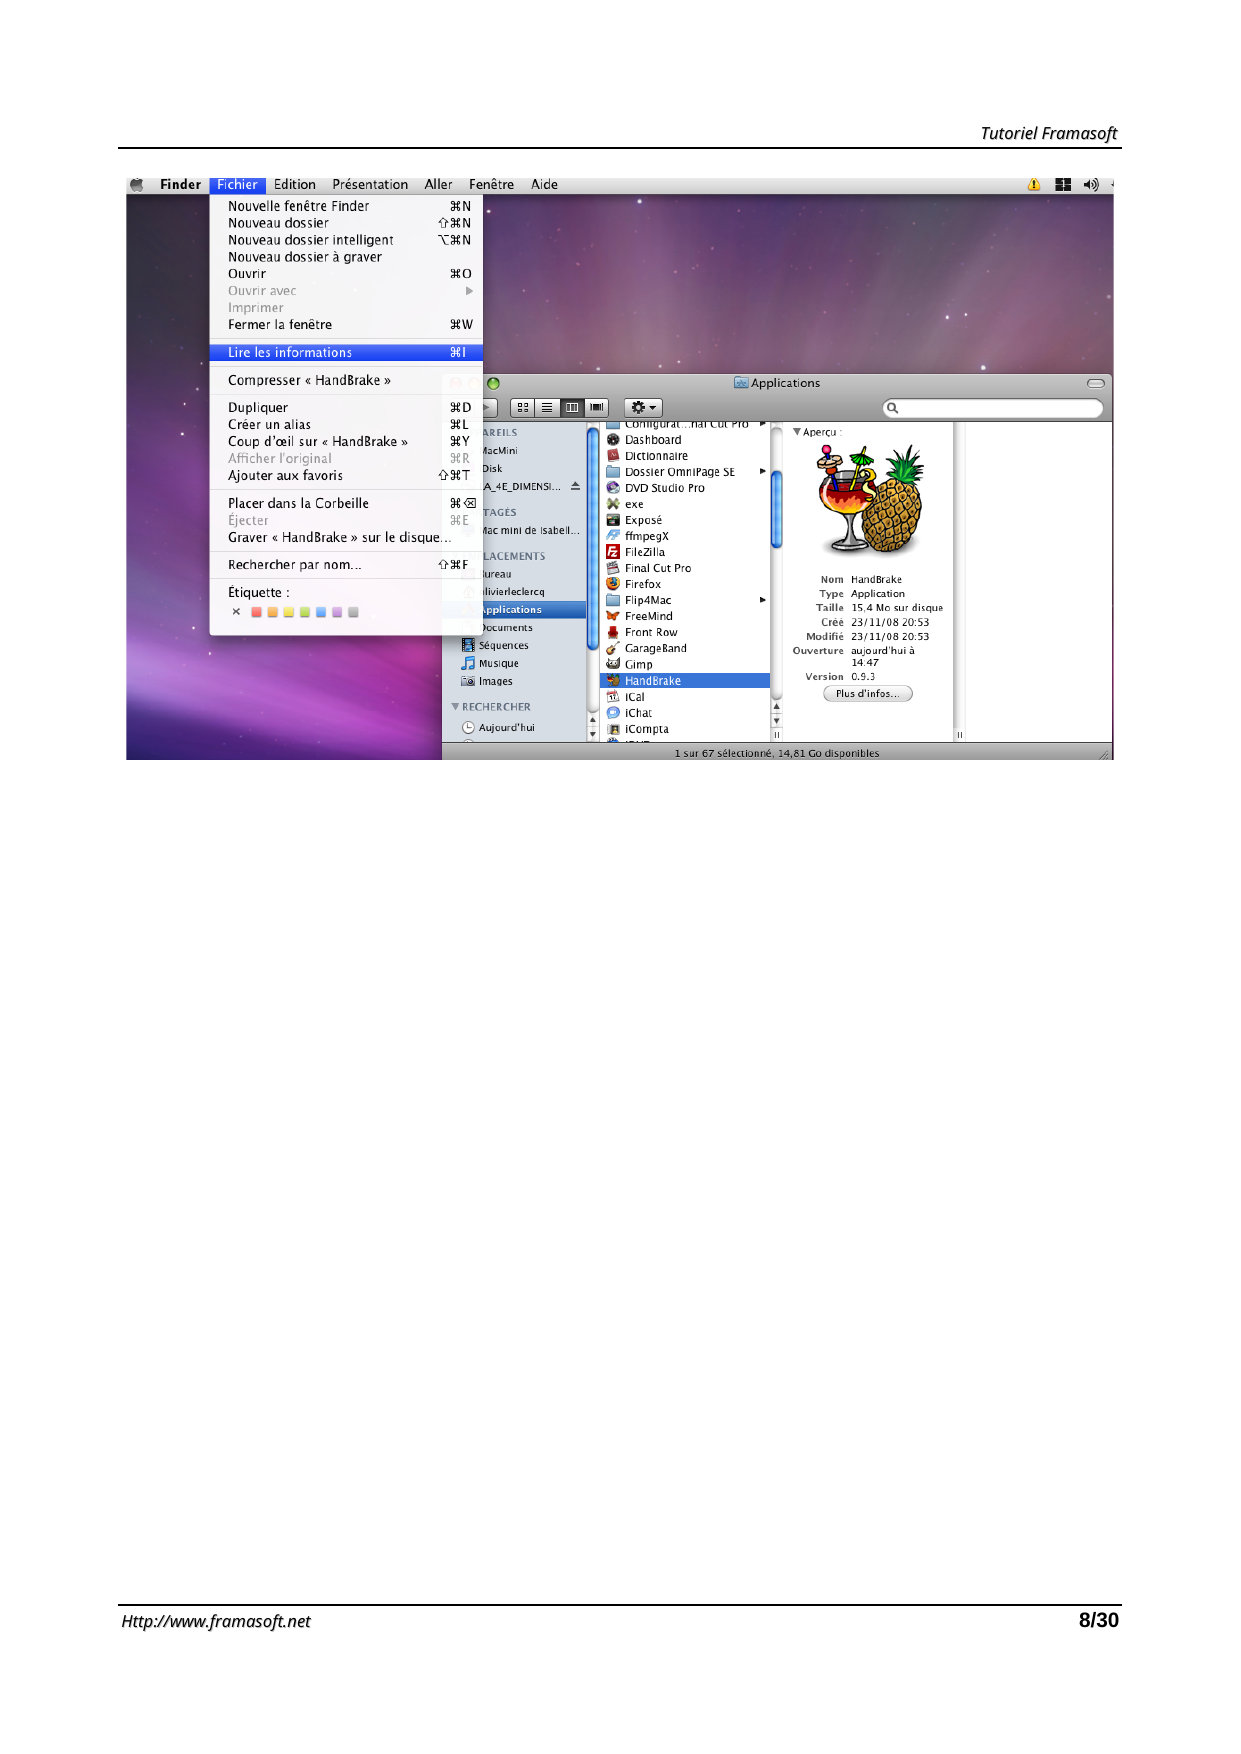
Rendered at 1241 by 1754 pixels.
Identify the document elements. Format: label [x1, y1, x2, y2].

picture [126, 178, 1114, 760]
